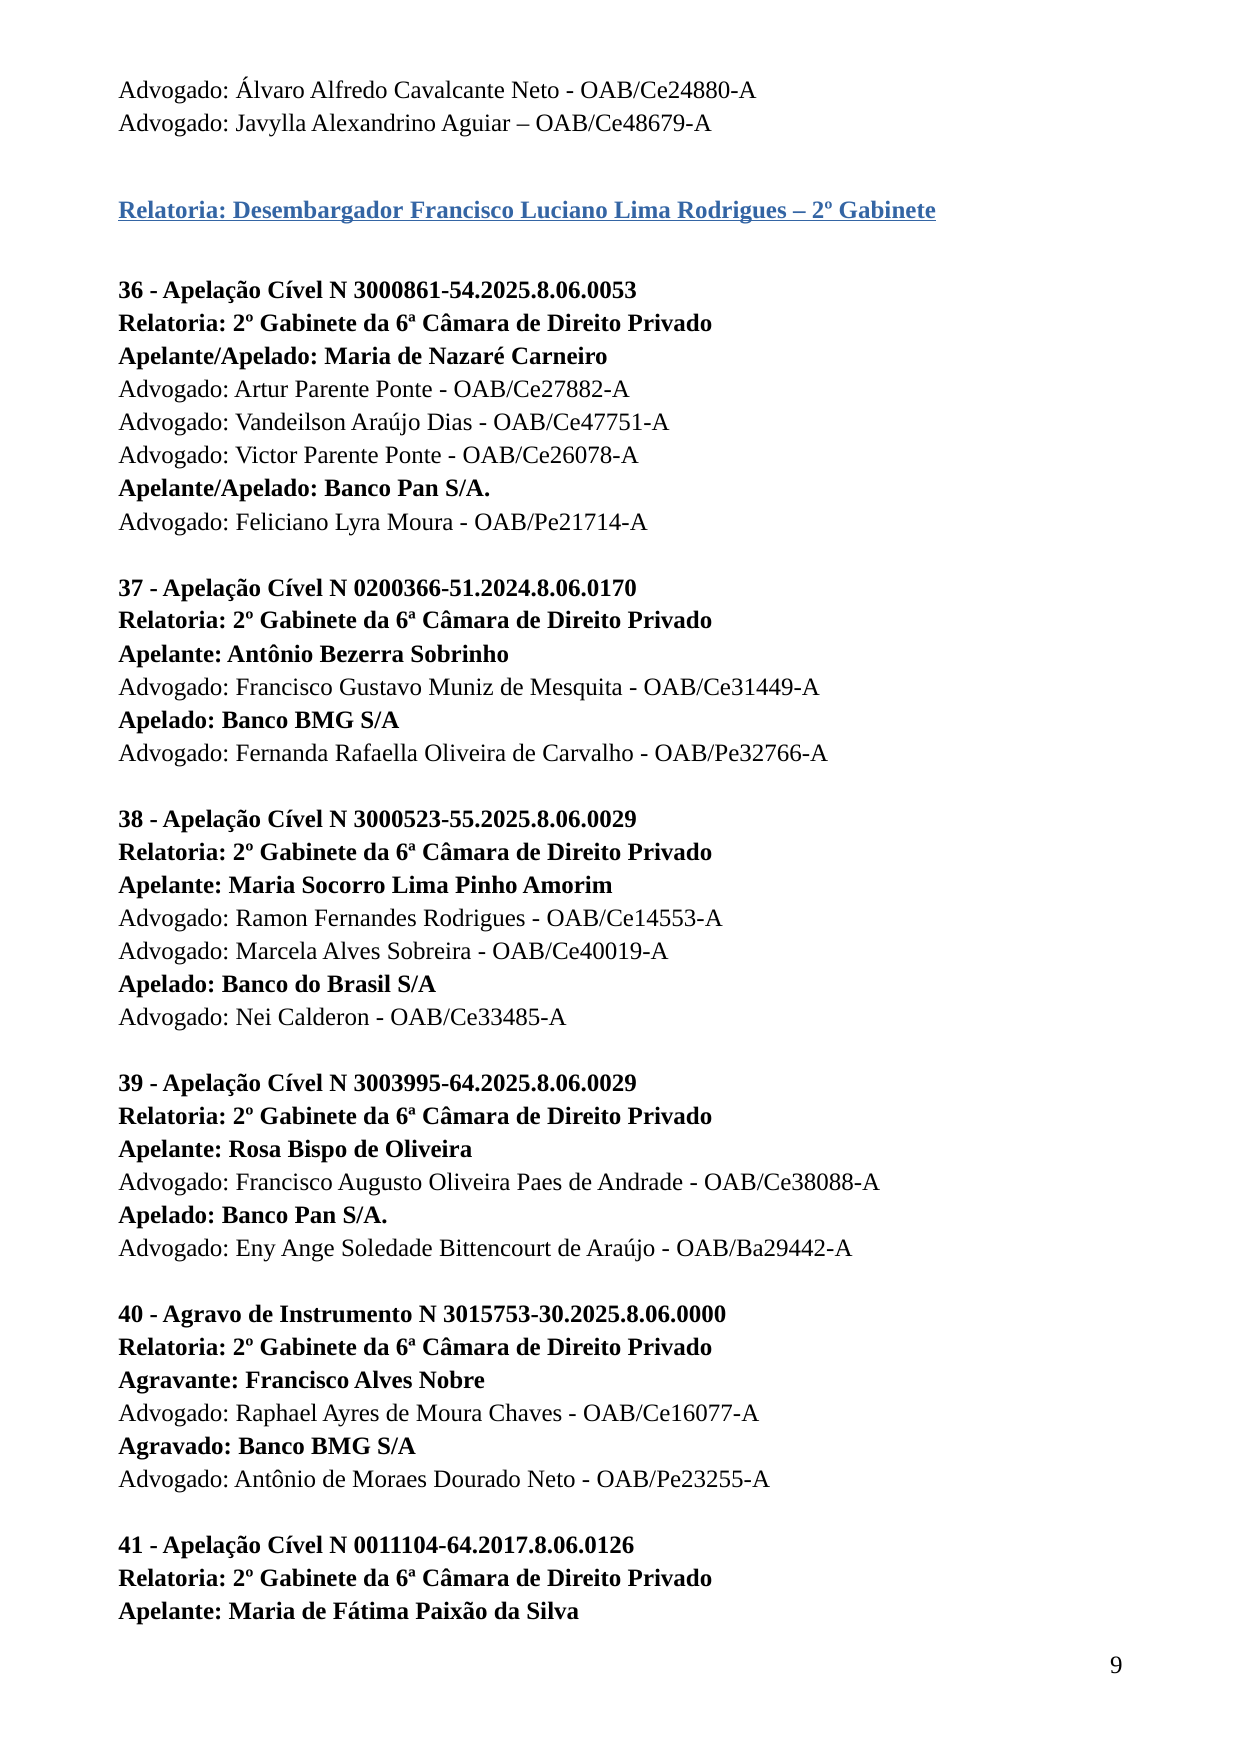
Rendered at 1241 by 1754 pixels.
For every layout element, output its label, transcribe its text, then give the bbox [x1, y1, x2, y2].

text Relatoria: Desembargador Francisco Luciano Lima Rodrigues – 2º Gabinete [118, 195, 1122, 223]
text Advogado: Álvaro Alfredo Cavalcante Neto - OAB/Ce24880-A Advogado: Javylla Alexandrino Aguiar – OAB/Ce48679-A [118, 75, 1122, 137]
text 36 - Apelação Cível N 3000861-54.2025.8.06.0053 Relatoria: 2º Gabinete da 6ª Câmara de Direito Privado Apelante/Apelado: Maria de Nazaré Carneiro Advogado: Artur Parente Ponte - OAB/Ce27882-A Advogado: Vandeilson Araújo Dias - OAB/Ce47751-A Advogado: Victor Parente Ponte - OAB/Ce26078-A Apelante/Apelado: Banco Pan S/A. Advogado: Feliciano Lyra Moura - OAB/Pe21714-A 37 - Apelação Cível N 0200366-51.2024.8.06.0170 Relatoria: 2º Gabinete da 6ª Câmara de Direito Privado Apelante: Antônio Bezerra Sobrinho Advogado: Francisco Gustavo Muniz de Mesquita - OAB/Ce31449-A Apelado: Banco BMG S/A Advogado: Fernanda Rafaella Oliveira de Carvalho - OAB/Pe32766-A 38 - Apelação Cível N 3000523-55.2025.8.06.0029 Relatoria: 2º Gabinete da 6ª Câmara de Direito Privado Apelante: Maria Socorro Lima Pinho Amorim Advogado: Ramon Fernandes Rodrigues - OAB/Ce14553-A Advogado: Marcela Alves Sobreira - OAB/Ce40019-A Apelado: Banco do Brasil S/A Advogado: Nei Calderon - OAB/Ce33485-A 39 - Apelação Cível N 3003995-64.2025.8.06.0029 Relatoria: 2º Gabinete da 6ª Câmara de Direito Privado Apelante: Rosa Bispo de Oliveira Advogado: Francisco Augusto Oliveira Paes de Andrade - OAB/Ce38088-A Apelado: Banco Pan S/A. Advogado: Eny Ange Soledade Bittencourt de Araújo - OAB/Ba29442-A 40 - Agravo de Instrumento N 3015753-30.2025.8.06.0000 Relatoria: 2º Gabinete da 6ª Câmara de Direito Privado Agravante: Francisco Alves Nobre Advogado: Raphael Ayres de Moura Chaves - OAB/Ce16077-A Agravado: Banco BMG S/A Advogado: Antônio de Moraes Dourado Neto - OAB/Pe23255-A 41 - Apelação Cível N 0011104-64.2017.8.06.0126 Relatoria: 2º Gabinete da 6ª Câmara de Direito Privado Apelante: Maria de Fátima Paixão da Silva [118, 242, 1122, 1625]
